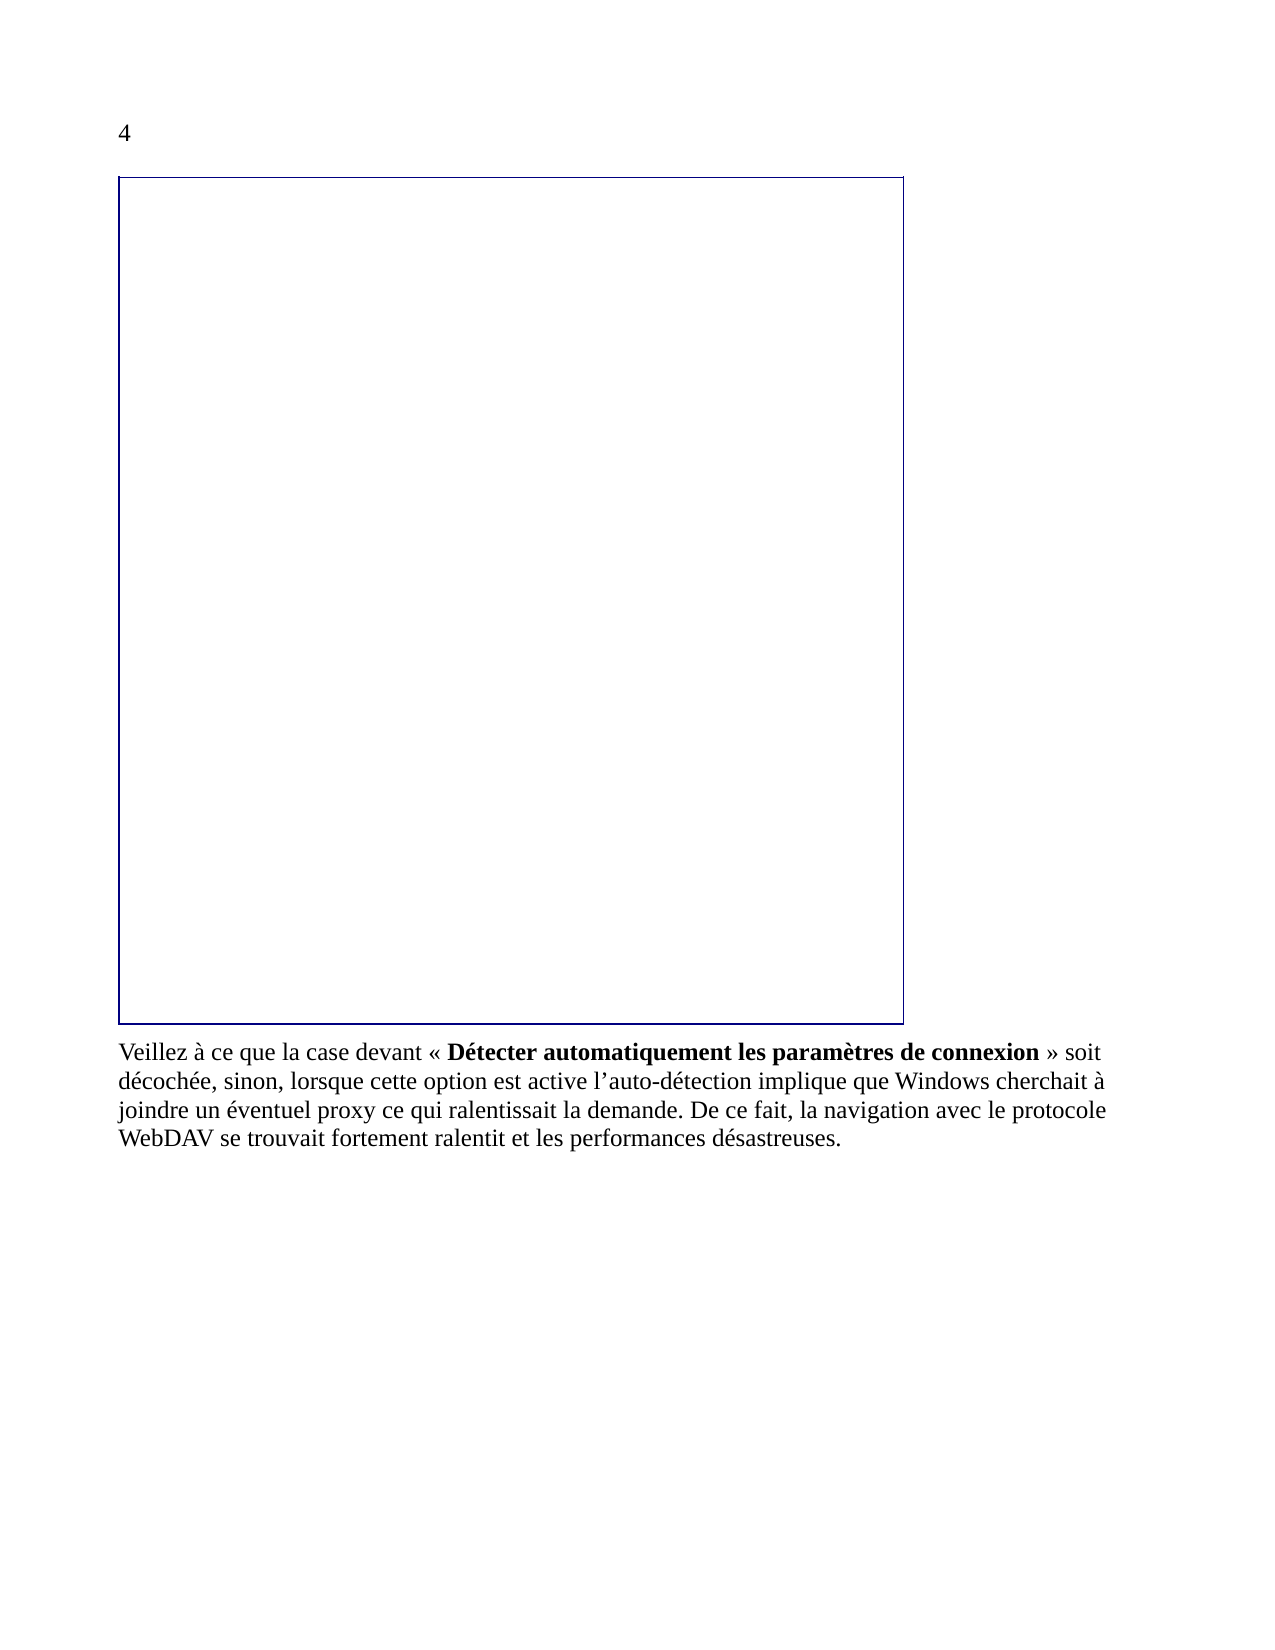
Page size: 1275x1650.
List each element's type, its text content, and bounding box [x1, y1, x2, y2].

text Veillez à ce que la case devant « Détecter automatiquement les paramètres de connexion » soit décochée, sinon, lorsque cette option est active l’auto-détection implique que Windows cherchait à joindre un éventuel proxy ce qui ralentissait la demande. De ce fait, la navigation avec le protocole WebDAV se trouvait fortement ralentit et les performances désastreuses. [118, 1037, 1157, 1152]
